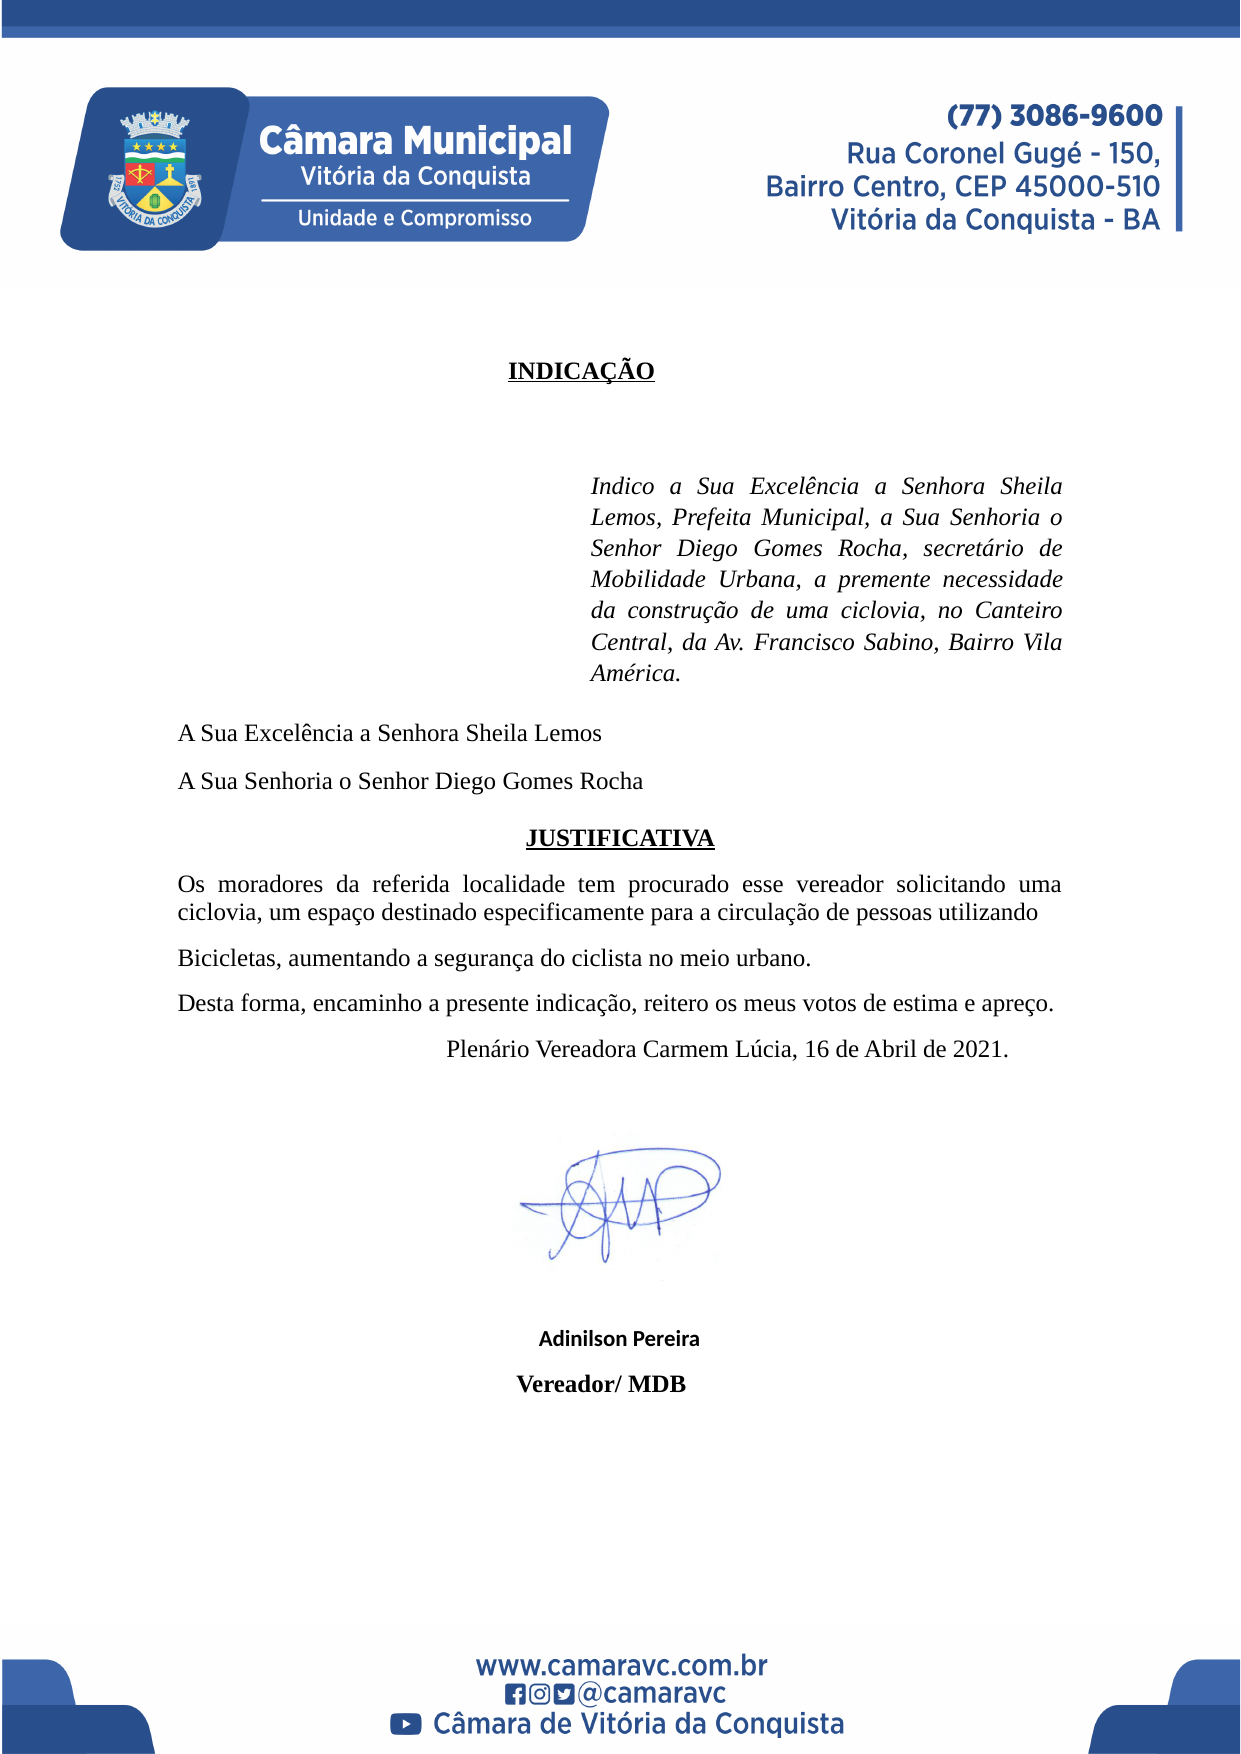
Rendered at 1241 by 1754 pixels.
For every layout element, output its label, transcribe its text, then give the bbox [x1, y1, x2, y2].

text Vereador/ MDB [177, 1369, 1063, 1398]
picture [1, 0, 1240, 288]
text A Sua Senhoria o Senhor Diego Gomes Rocha [177, 766, 1063, 794]
picture [2, 1624, 1241, 1754]
text INDICAÇÃO [508, 356, 1063, 384]
text Bicicletas, aumentando a segurança do ciclista no meio urbano. [177, 943, 1063, 972]
text Adinilson Pereira [177, 1324, 1063, 1352]
text A Sua Excelência a Senhora Sheila Lemos [177, 718, 1063, 747]
text Os moradores da referida localidade tem procurado esse vereador solicitando uma ciclovia, um espaço destinado especificamente para a circulação de pessoas utilizando [177, 869, 1063, 926]
text Indico a Sua Excelência a Senhora Sheila Lemos, Prefeita Municipal, a Sua Senhoria o Senhor Diego Gomes Rocha, secretário de Mobilidade Urbana, a premente necessidade da construção de uma ciclovia, no Canteiro Central, da Av. Francisco Sabino, Bairro Vila América. [591, 471, 1063, 686]
text JUSTIFICATIVA [177, 823, 1063, 852]
text Plenário Vereadora Carmem Lúcia, 16 de Abril de 2021. [177, 1034, 1063, 1062]
text Desta forma, encaminho a presente indicação, reitero os meus votos de estima e apreço. [177, 988, 1063, 1017]
